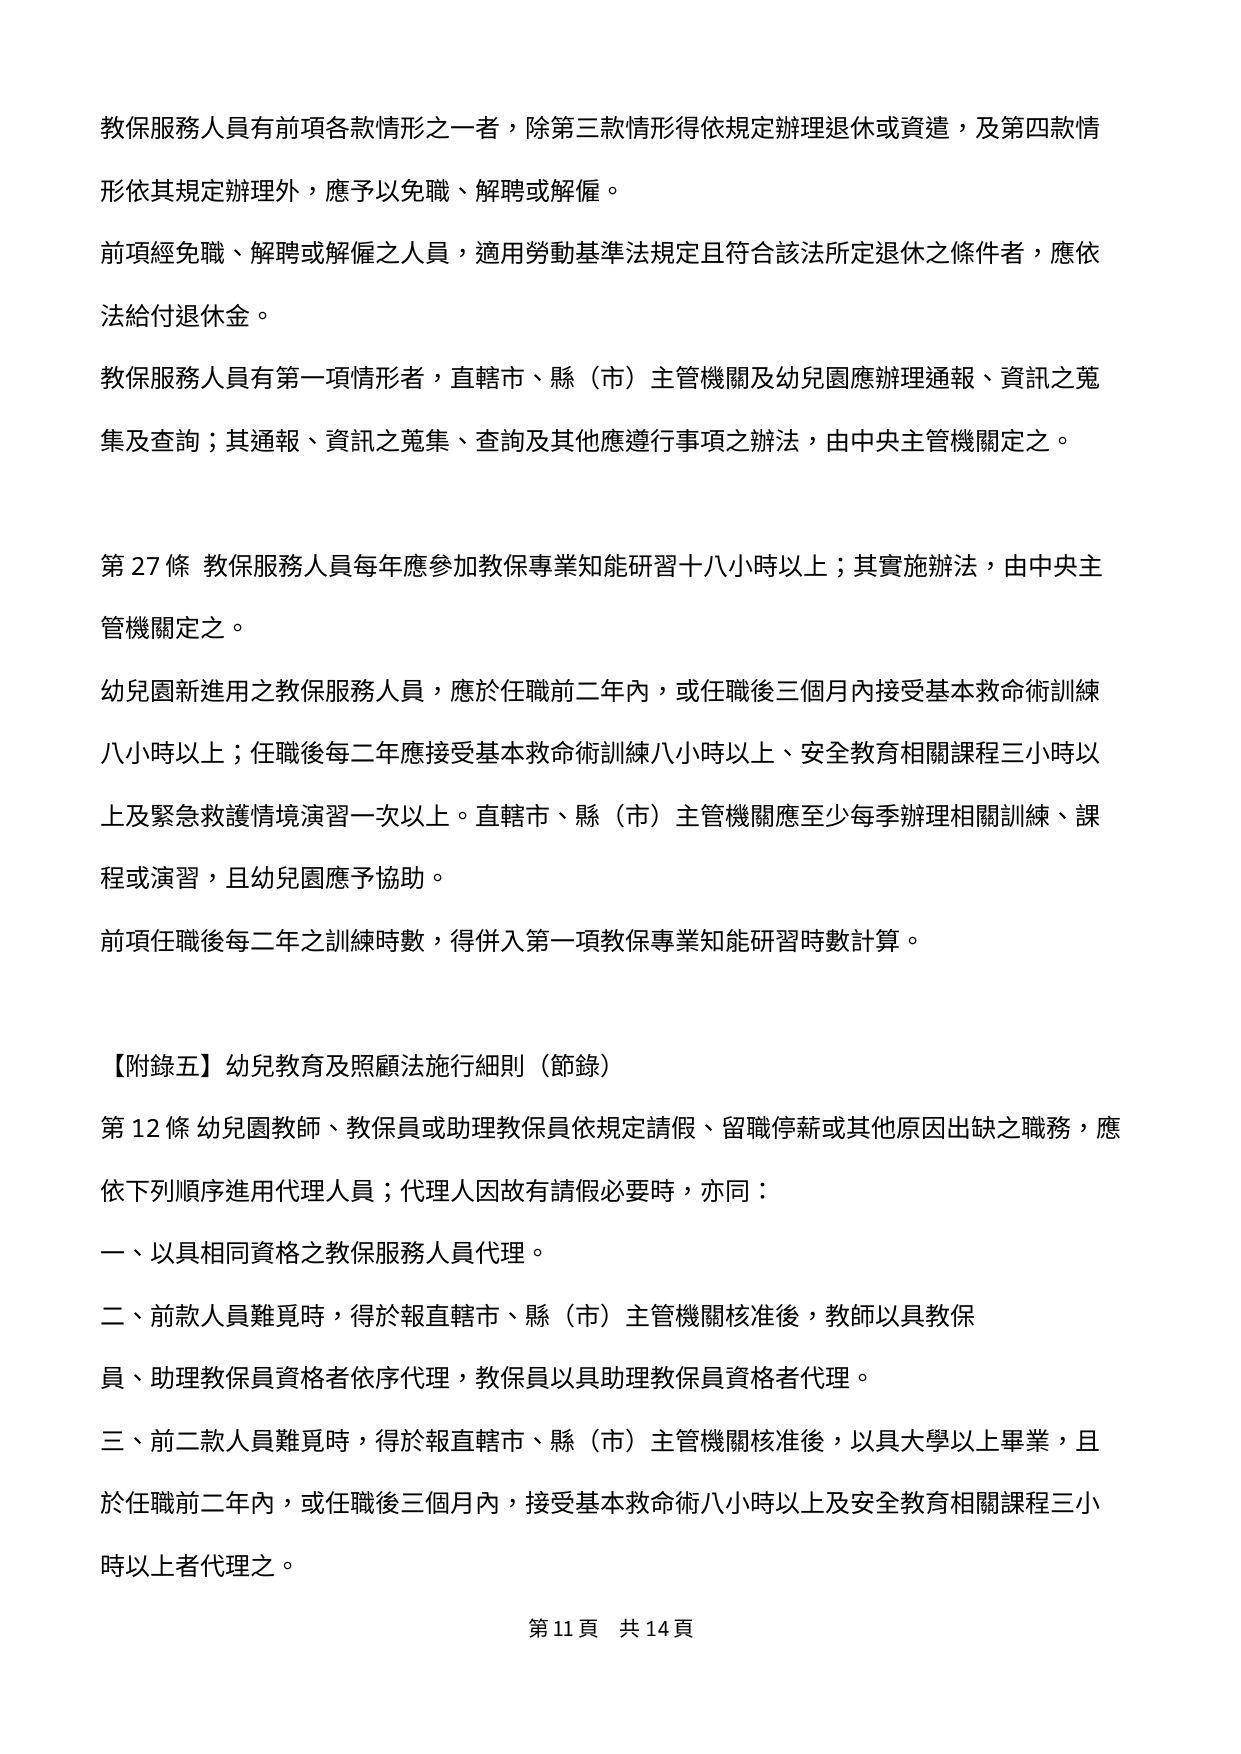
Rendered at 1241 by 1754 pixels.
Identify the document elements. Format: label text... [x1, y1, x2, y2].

text 前項任職後每二年之訓練時數，得併入第一項教保專業知能研習時數計算。 [100, 898, 1122, 960]
text 二、前款人員難覓時，得於報直轄市、縣（市）主管機關核准後，教師以具教保 [100, 1273, 1122, 1335]
text 【附錄五】幼兒教育及照顧法施行細則（節錄） [100, 1023, 1122, 1085]
text 一、以具相同資格之教保服務人員代理。 [100, 1210, 1122, 1273]
text 三、前二款人員難覓時，得於報直轄市、縣（市）主管機關核准後，以具大學以上畢業，且於任職前二年內，或任職後三個月內，接受基本救命術八小時以上及安全教育相關課程三小時以上者代理之。 [100, 1398, 1122, 1585]
text 幼兒園新進用之教保服務人員，應於任職前二年內，或任職後三個月內接受基本救命術訓練八小時以上；任職後每二年應接受基本救命術訓練八小時以上、安全教育相關課程三小時以上及緊急救護情境演習一次以上。直轄市、縣（市）主管機關應至少每季辦理相關訓練、課程或演習，且幼兒園應予協助。 [100, 648, 1122, 898]
text 員、助理教保員資格者依序代理，教保員以具助理教保員資格者代理。 [100, 1335, 1122, 1398]
text 第27條 教保服務人員每年應參加教保專業知能研習十八小時以上；其實施辦法，由中央主管機關定之。 [100, 523, 1122, 648]
text 第12條 幼兒園教師、教保員或助理教保員依規定請假、留職停薪或其他原因出缺之職務，應依下列順序進用代理人員；代理人因故有請假必要時，亦同： [100, 1085, 1122, 1210]
text 教保服務人員有第一項情形者，直轄市、縣（市）主管機關及幼兒園應辦理通報、資訊之蒐集及查詢；其通報、資訊之蒐集、查詢及其他應遵行事項之辦法，由中央主管機關定之。 [100, 335, 1122, 460]
text 前項經免職、解聘或解僱之人員，適用勞動基準法規定且符合該法所定退休之條件者，應依法給付退休金。 [100, 210, 1122, 335]
text 教保服務人員有前項各款情形之一者，除第三款情形得依規定辦理退休或資遣，及第四款情形依其規定辦理外，應予以免職、解聘或解僱。 [100, 85, 1122, 210]
